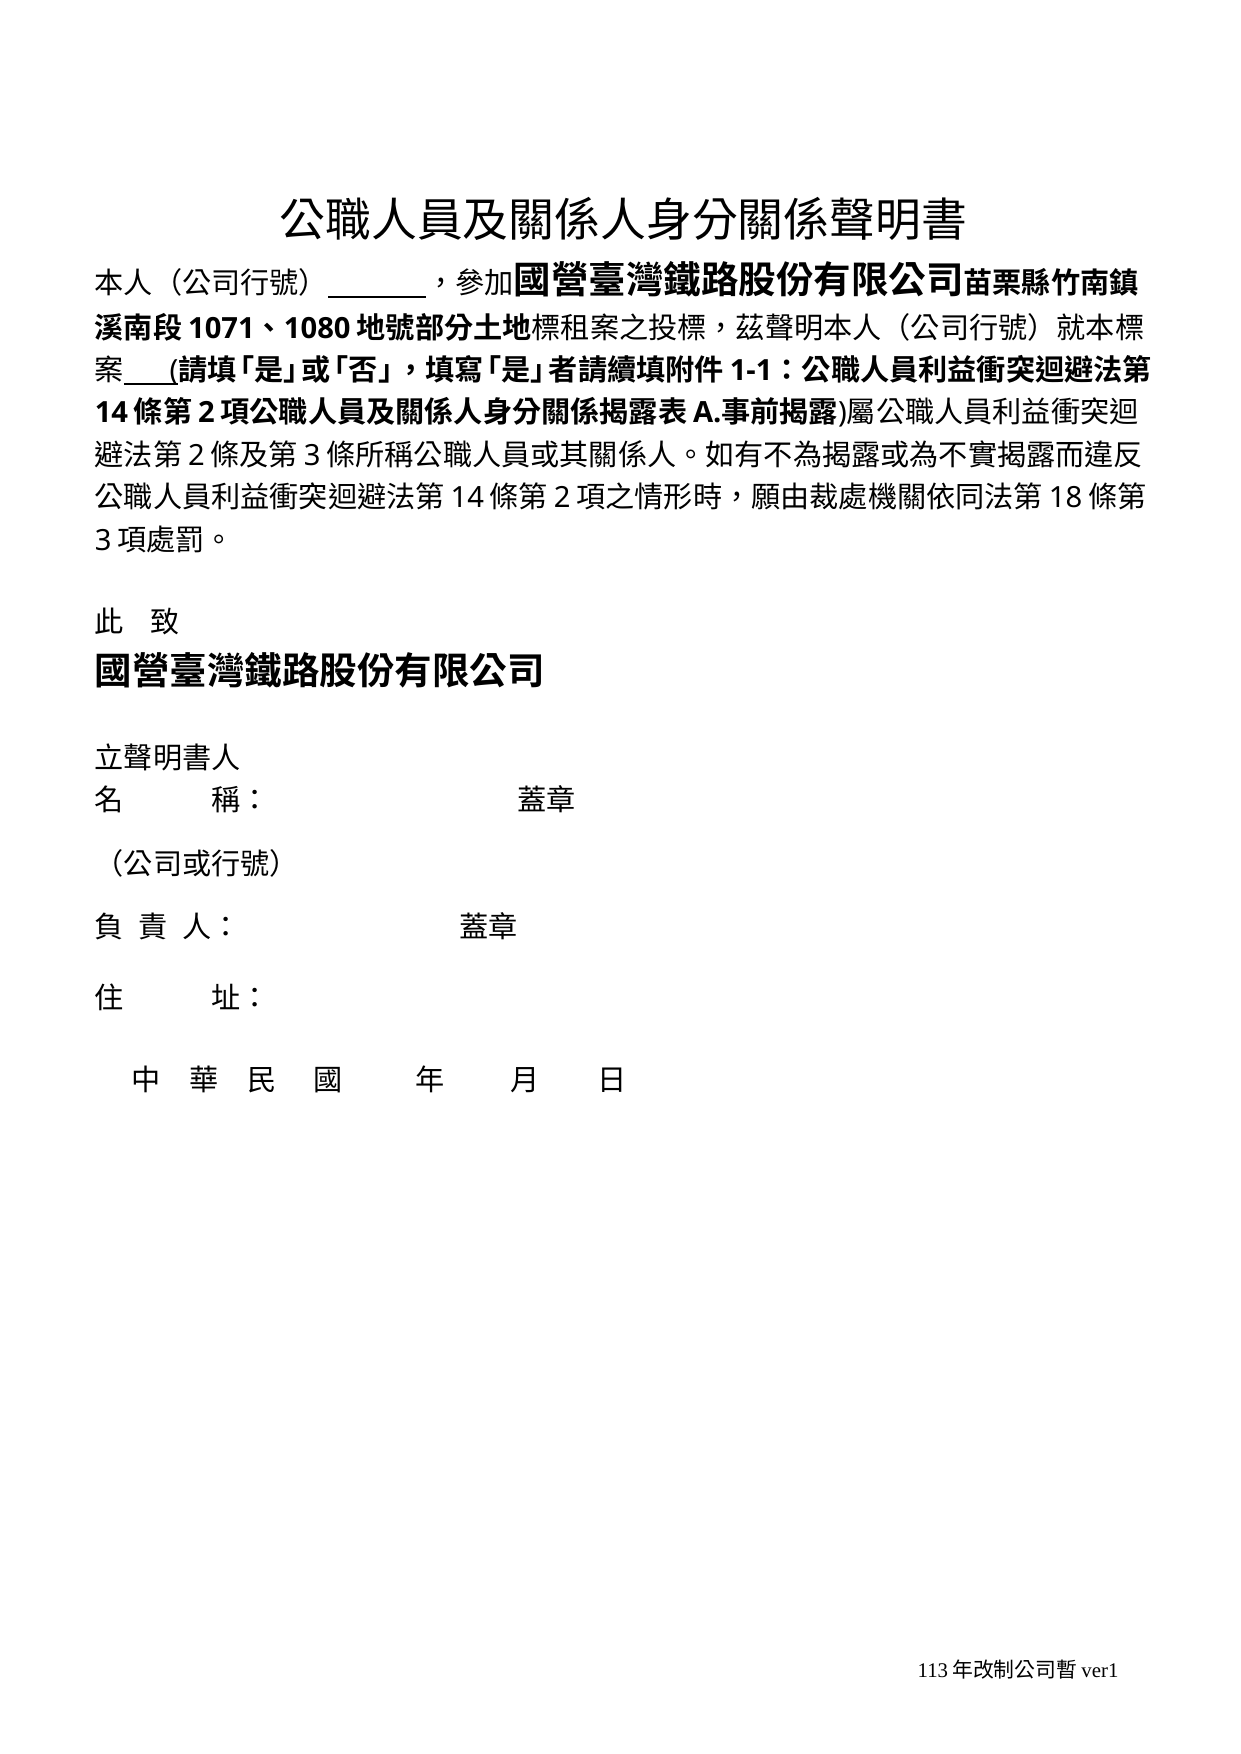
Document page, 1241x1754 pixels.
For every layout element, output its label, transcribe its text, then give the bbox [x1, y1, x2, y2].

text 住 址： [94, 967, 1152, 1019]
text 公職人員及關係人身分關係聲明書 [94, 184, 1152, 250]
text 名 稱： 蓋章 [94, 777, 1152, 819]
text 此 致 [94, 598, 1152, 641]
text 國營臺灣鐵路股份有限公司 [94, 641, 1152, 695]
text 立聲明書人 [94, 734, 1152, 777]
text 中 華 民 國 年 月 日 [94, 1057, 1152, 1099]
text （公司或行號） [94, 840, 1152, 883]
text 負 責 人： 蓋章 [94, 904, 1152, 946]
text 本人（公司行號） ，參加國營臺灣鐵路股份有限公司苗栗縣竹南鎮溪南段1071、1080地號部分土地標租案之投標，茲聲明本人（公司行號）就本標案 (請填「是」或「否」，填寫「是」者請續填附件1-1：公職人員利益衝突迴避法第14條第2項公職人員及關係人身分關係揭露表A.事前揭露)屬公職人員利益衝突迴避法第2條及第3條所稱公職人員或其關係人。如有不為揭露或為不實揭露而違反公職人員利益衝突迴避法第14條第2項之情形時，願由裁處機關依同法第18條第3項處罰。 [94, 250, 1152, 559]
